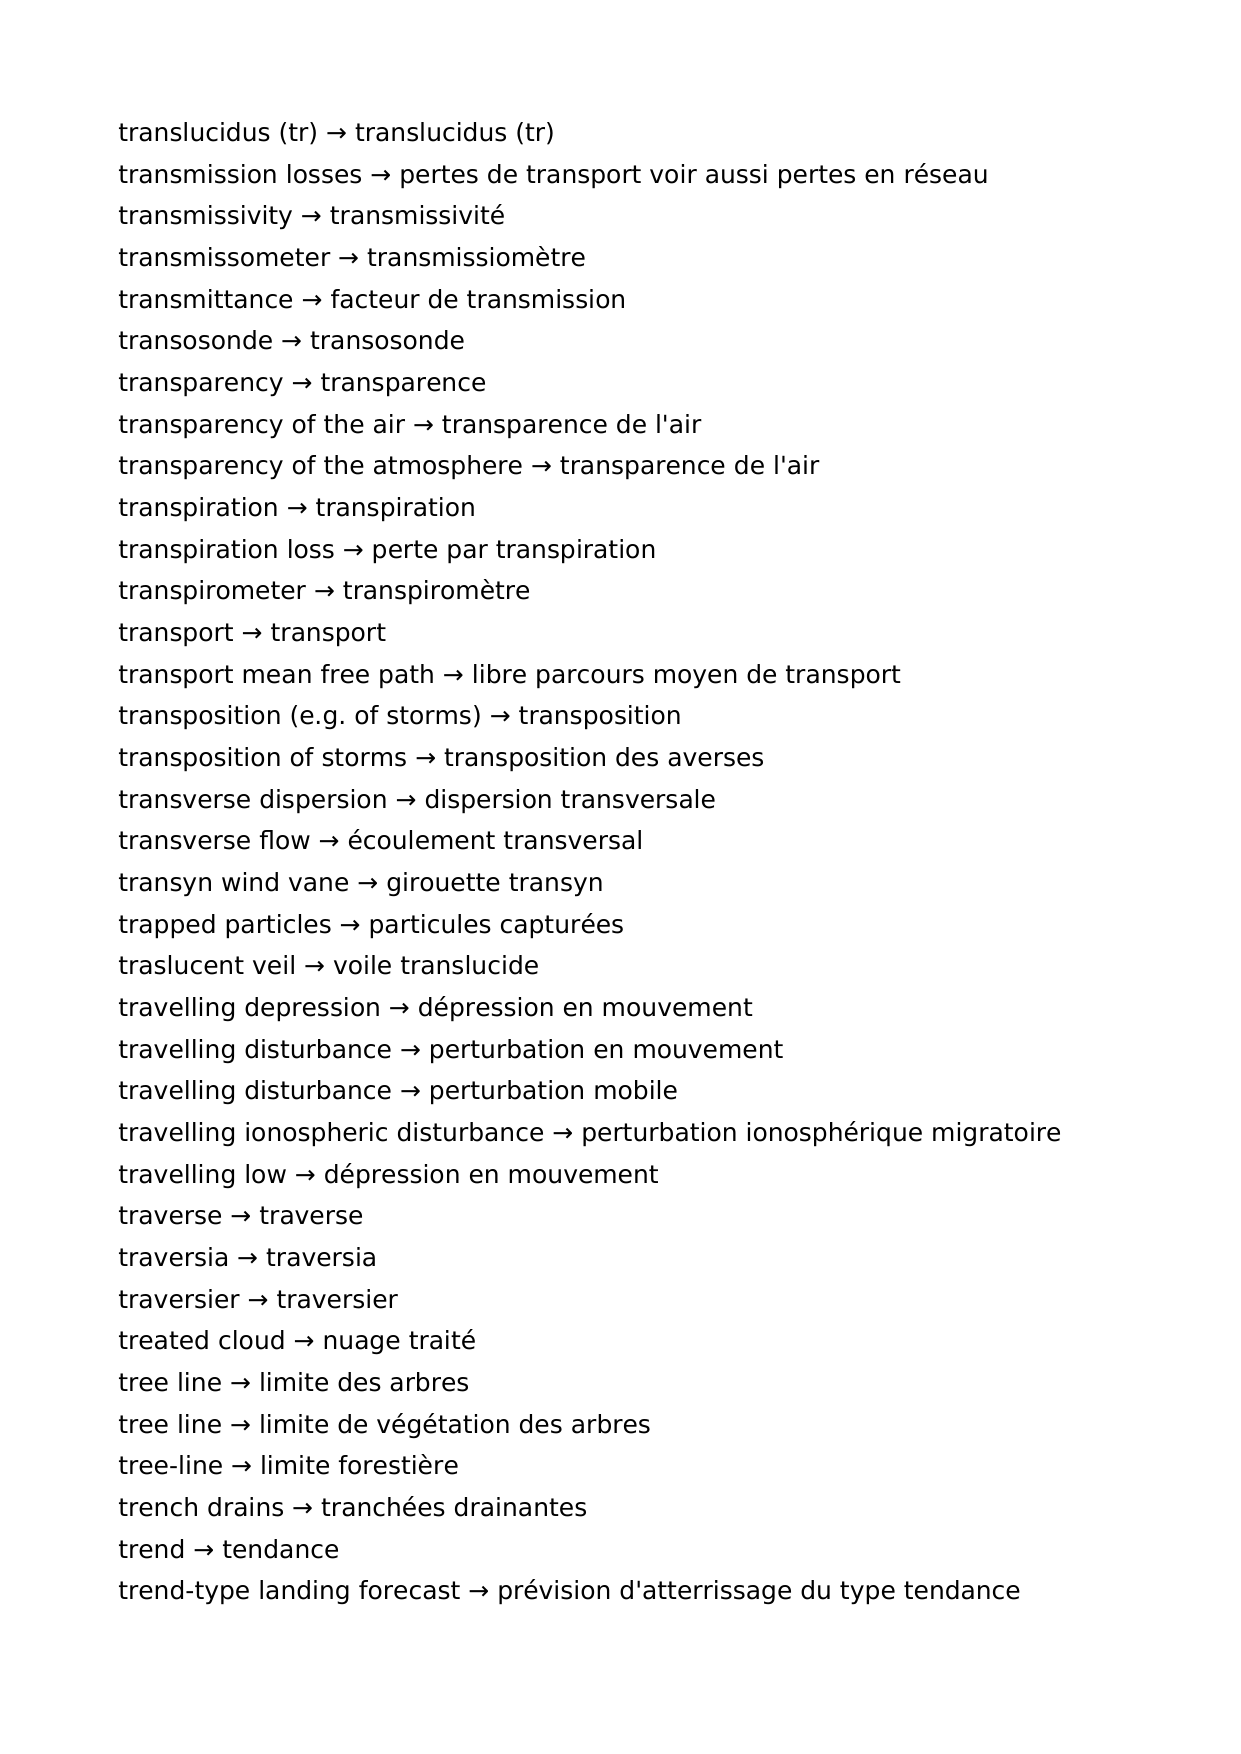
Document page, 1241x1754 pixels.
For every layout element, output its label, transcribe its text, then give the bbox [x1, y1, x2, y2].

text transposition of storms → transposition des averses [118, 743, 1122, 772]
text transport mean free path → libre parcours moyen de transport [118, 660, 1122, 689]
text transverse flow → écoulement transversal [118, 826, 1122, 856]
text transparency of the air → transparence de l'air [118, 410, 1122, 439]
text travelling low → dépression en mouvement [118, 1160, 1122, 1189]
text treated cloud → nuage traité [118, 1326, 1122, 1356]
text transpirometer → transpiromètre [118, 576, 1122, 606]
text travelling disturbance → perturbation mobile [118, 1076, 1122, 1106]
text tree line → limite des arbres [118, 1368, 1122, 1397]
text translucidus (tr) → translucidus (tr) [118, 118, 1122, 147]
text traversier → traversier [118, 1285, 1122, 1314]
text transosonde → transosonde [118, 326, 1122, 356]
text trend → tendance [118, 1535, 1122, 1564]
text traslucent veil → voile translucide [118, 951, 1122, 981]
text transparency of the atmosphere → transparence de l'air [118, 451, 1122, 481]
text transmittance → facteur de transmission [118, 285, 1122, 314]
text trend-type landing forecast → prévision d'atterrissage du type tendance [118, 1576, 1122, 1606]
text travelling ionospheric disturbance → perturbation ionosphérique migratoire [118, 1118, 1122, 1147]
text transpiration loss → perte par transpiration [118, 535, 1122, 564]
text traversia → traversia [118, 1243, 1122, 1272]
text tree line → limite de végétation des arbres [118, 1410, 1122, 1439]
text trench drains → tranchées drainantes [118, 1493, 1122, 1522]
text transmission losses → pertes de transport voir aussi pertes en réseau [118, 160, 1122, 189]
text trapped particles → particules capturées [118, 910, 1122, 939]
text transmissivity → transmissivité [118, 201, 1122, 231]
text transmissometer → transmissiomètre [118, 243, 1122, 272]
text transpiration → transpiration [118, 493, 1122, 522]
text traverse → traverse [118, 1201, 1122, 1231]
text transyn wind vane → girouette transyn [118, 868, 1122, 897]
text travelling disturbance → perturbation en mouvement [118, 1035, 1122, 1064]
text travelling depression → dépression en mouvement [118, 993, 1122, 1022]
text transposition (e.g. of storms) → transposition [118, 701, 1122, 731]
text transparency → transparence [118, 368, 1122, 397]
text tree-line → limite forestière [118, 1451, 1122, 1481]
text transport → transport [118, 618, 1122, 647]
text transverse dispersion → dispersion transversale [118, 785, 1122, 814]
